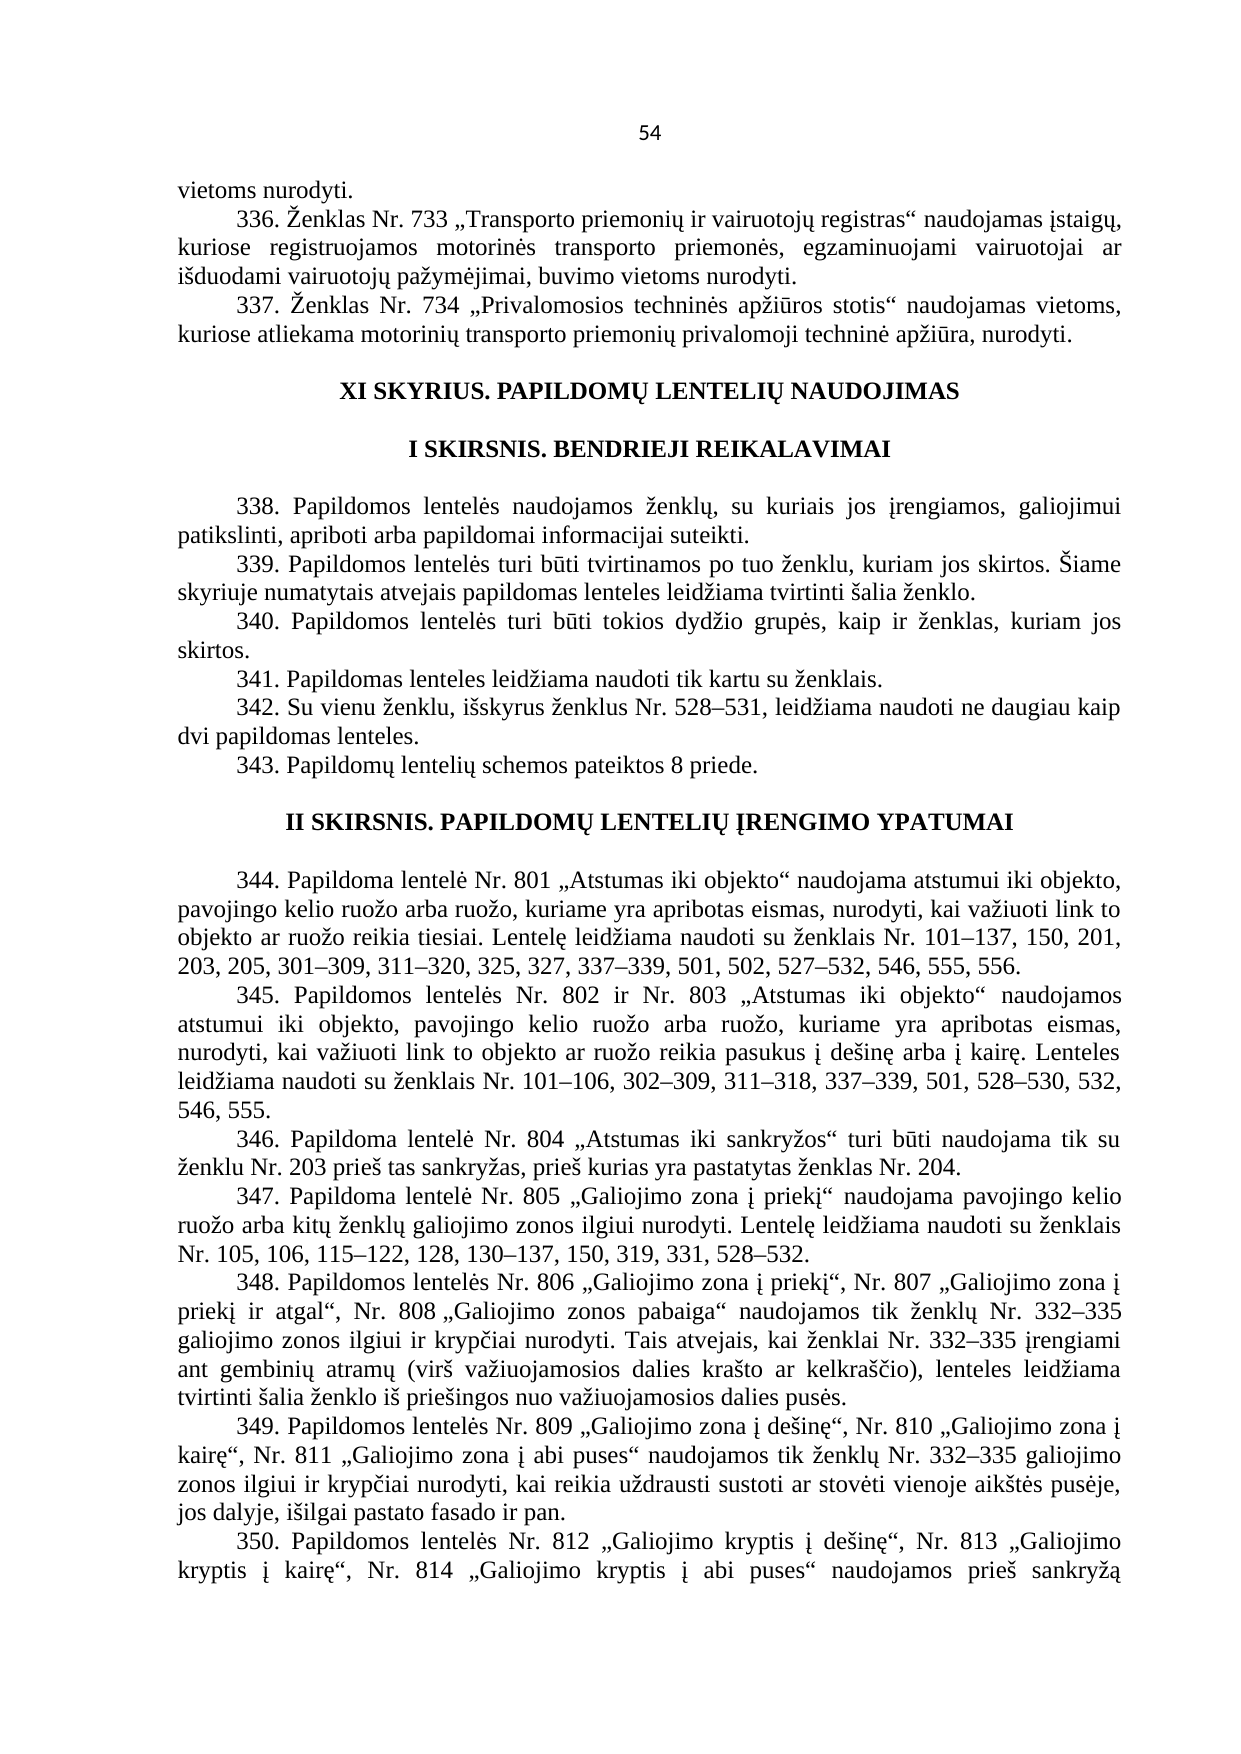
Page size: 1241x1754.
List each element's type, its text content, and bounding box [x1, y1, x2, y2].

text XI SKYRIUS. PAPILDOMŲ LENTELIŲ NAUDOJIMAS [177, 376, 1122, 405]
text 338. Papildomos lentelės naudojamos ženklų, su kuriais jos įrengiamos, galiojimui patikslinti, apriboti arba papildomai informacijai suteikti. [177, 491, 1122, 549]
text 350. Papildomos lentelės Nr. 812 „Galiojimo kryptis į dešinę“, Nr. 813 „Galiojimo kryptis į kairę“, Nr. 814 „Galiojimo kryptis į abi puses“ naudojamos prieš sankryžą [177, 1526, 1122, 1584]
subtitle II SKIRSNIS. PAPILDOMŲ LENTELIŲ ĮRENGIMO YPATUMAI [177, 807, 1122, 836]
subtitle I SKIRSNIS. BENDRIEJI REIKALAVIMAI [177, 434, 1122, 462]
text 349. Papildomos lentelės Nr. 809 „Galiojimo zona į dešinę“, Nr. 810 „Galiojimo zona į kairę“, Nr. 811 „Galiojimo zona į abi puses“ naudojamos tik ženklų Nr. 332–335 galiojimo zonos ilgiui ir krypčiai nurodyti, kai reikia uždrausti sustoti ar stovėti vienoje aikštės pusėje, jos dalyje, išilgai pastato fasado ir pan. [177, 1411, 1122, 1526]
text 336. Ženklas Nr. 733 „Transporto priemonių ir vairuotojų registras“ naudojamas įstaigų, kuriose registruojamos motorinės transporto priemonės, egzaminuojami vairuotojai ar išduodami vairuotojų pažymėjimai, buvimo vietoms nurodyti. [177, 204, 1122, 290]
text 340. Papildomos lentelės turi būti tokios dydžio grupės, kaip ir ženklas, kuriam jos skirtos. [177, 606, 1122, 664]
text 339. Papildomos lentelės turi būti tvirtinamos po tuo ženklu, kuriam jos skirtos. Šiame skyriuje numatytais atvejais papildomas lenteles leidžiama tvirtinti šalia ženklo. [177, 549, 1122, 606]
text 341. Papildomas lenteles leidžiama naudoti tik kartu su ženklais. [177, 664, 1122, 692]
text 347. Papildoma lentelė Nr. 805 „Galiojimo zona į priekį“ naudojama pavojingo kelio ruožo arba kitų ženklų galiojimo zonos ilgiui nurodyti. Lentelę leidžiama naudoti su ženklais Nr. 105, 106, 115–122, 128, 130–137, 150, 319, 331, 528–532. [177, 1181, 1122, 1267]
text 342. Su vienu ženklu, išskyrus ženklus Nr. 528–531, leidžiama naudoti ne daugiau kaip dvi papildomas lenteles. [177, 692, 1122, 750]
text 348. Papildomos lentelės Nr. 806 „Galiojimo zona į priekį“, Nr. 807 „Galiojimo zona į priekį ir atgal“, Nr. 808 „Galiojimo zonos pabaiga“ naudojamos tik ženklų Nr. 332–335 galiojimo zonos ilgiui ir krypčiai nurodyti. Tais atvejais, kai ženklai Nr. 332–335 įrengiami ant gembinių atramų (virš važiuojamosios dalies krašto ar kelkraščio), lenteles leidžiama tvirtinti šalia ženklo iš priešingos nuo važiuojamosios dalies pusės. [177, 1267, 1122, 1411]
text 344. Papildoma lentelė Nr. 801 „Atstumas iki objekto“ naudojama atstumui iki objekto, pavojingo kelio ruožo arba ruožo, kuriame yra apribotas eismas, nurodyti, kai važiuoti link to objekto ar ruožo reikia tiesiai. Lentelę leidžiama naudoti su ženklais Nr. 101–137, 150, 201, 203, 205, 301–309, 311–320, 325, 327, 337–339, 501, 502, 527–532, 546, 555, 556. [177, 865, 1122, 980]
text vietoms nurodyti. [177, 175, 1122, 204]
text 346. Papildoma lentelė Nr. 804 „Atstumas iki sankryžos“ turi būti naudojama tik su ženklu Nr. 203 prieš tas sankryžas, prieš kurias yra pastatytas ženklas Nr. 204. [177, 1124, 1122, 1181]
text 345. Papildomos lentelės Nr. 802 ir Nr. 803 „Atstumas iki objekto“ naudojamos atstumui iki objekto, pavojingo kelio ruožo arba ruožo, kuriame yra apribotas eismas, nurodyti, kai važiuoti link to objekto ar ruožo reikia pasukus į dešinę arba į kairę. Lenteles leidžiama naudoti su ženklais Nr. 101–106, 302–309, 311–318, 337–339, 501, 528–530, 532, 546, 555. [177, 980, 1122, 1124]
text 337. Ženklas Nr. 734 „Privalomosios techninės apžiūros stotis“ naudojamas vietoms, kuriose atliekama motorinių transporto priemonių privalomoji techninė apžiūra, nurodyti. [177, 290, 1122, 347]
text 343. Papildomų lentelių schemos pateiktos 8 priede. [177, 750, 1122, 779]
